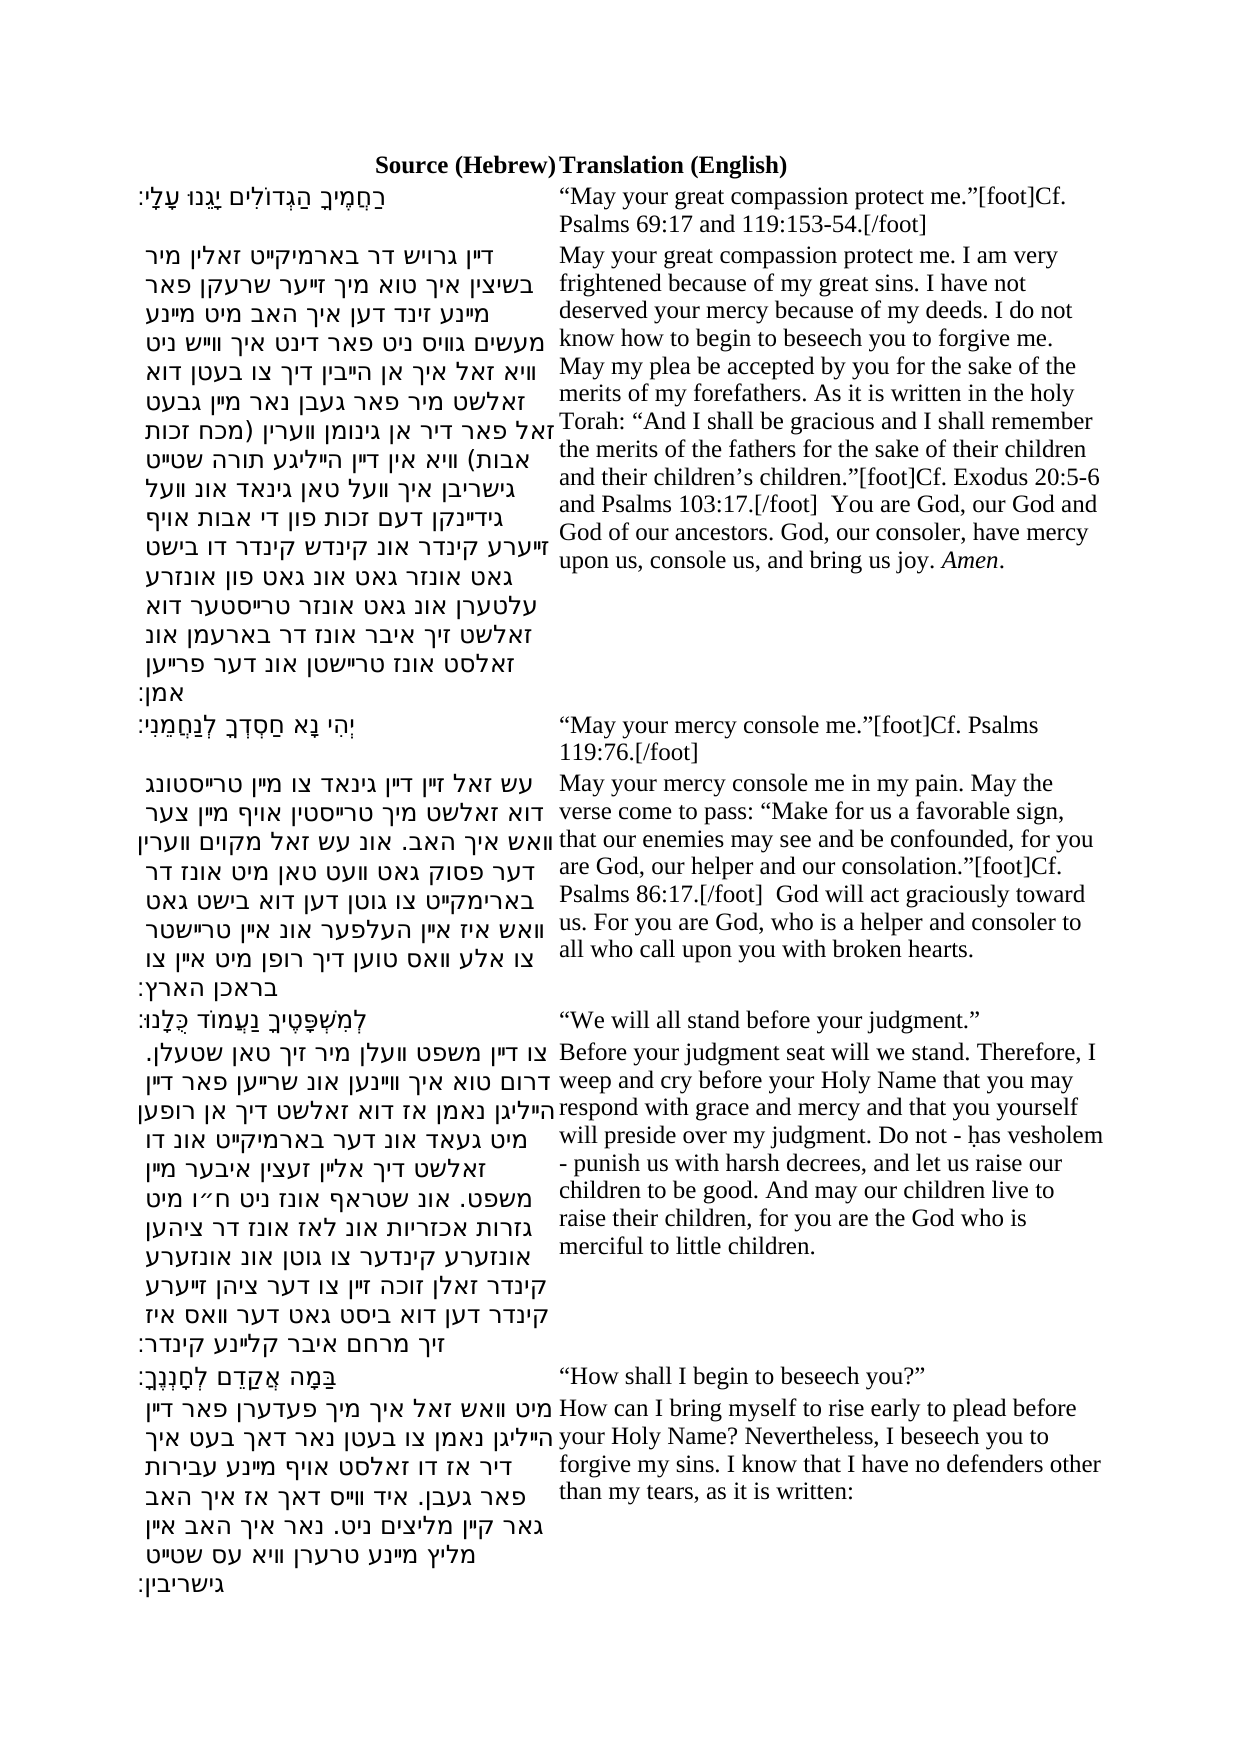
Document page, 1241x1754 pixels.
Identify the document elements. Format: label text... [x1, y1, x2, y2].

table_cell “May your great compassion protect me.”[foot]Cf. Psalms 69:17 and 119:153-54.[/foot] [558, 181, 1105, 239]
table_cell May your mercy console me in my pain. May the verse come to pass: “Make for us a favorable sign, that our enemies may see and be confounded, for you are God, our helper and our consolation.”[foot]Cf. Psalms 86:17.[/foot] God will act graciously toward us. For you are God, who is a helper and consoler to all who call upon you with broken hearts. [558, 768, 1105, 1004]
table_header Source (Hebrew) [135, 150, 557, 181]
table_cell יְהִי נָא חַסְדְךָ לְנַחֲמֵנִי׃ [135, 709, 557, 768]
table_cell רַחֲמֶיךָ הַגְדוֺלִים יָגֵנוּ עָלָי׃ [135, 181, 557, 239]
table_cell “We will all stand before your judgment.” [558, 1004, 1105, 1036]
table_cell דײן גרויש דר בארמיקײט זאלין מיר בשיצין איך טוא מיך זײער שרעקן פאר מײנע זינד דען איך האב מיט מײנע מעשים גװיס ניט פאר דינט איך װײש ניט װיא זאל איך אן הײבין דיך צו בעטן דוא זאלשט מיר פאר געבן נאר מײן גבעט זאל פאר דיר אן גינומן װערין (מכח זכות אבות) װיא אין דײן הײליגע תורה שטײט גישריבן איך װעל טאן גינאד אונ װעל גידײנקן דעם זכות פון די אבות אויף זײערע קינדר אונ קינדש קינדר דו בישט גאט אונזר גאט אונ גאט פון אונזרע עלטערן אונ גאט אונזר טרײסטער דוא זאלשט זיך איבר אונז דר בארעמן אונ זאלסט אונז טרײשטן אונ דער פרײען אמן׃ [135, 239, 557, 709]
table_cell Before your judgment seat will we stand. Therefore, I weep and cry before your Holy Name that you may respond with grace and mercy and that you yourself will preside over my judgment. Do not - ḥas vesholem - punish us with harsh decrees, and let us raise our children to be good. And may our children live to raise their children, for you are the God who is merciful to little children. [558, 1036, 1105, 1360]
table_cell “May your mercy console me.”[foot]Cf. Psalms 119:76.[/foot] [558, 709, 1105, 768]
table_cell מיט װאש זאל איך מיך פעדערן פאר דײן הײליגן נאמן צו בעטן נאר דאך בעט איך דיר אז דו זאלסט אויף מײנע עבירות פאר געבן. איד װײס דאך אז איך האב גאר קײן מליצים ניט. נאר איך האב אײן מליץ מײנע טרערן װיא עס שטײט גישריבין׃ [135, 1393, 557, 1600]
table_cell בַּמָה אֲקַדֵם לְחָנְנֶךָ׃ [135, 1360, 557, 1393]
table_cell צו דײן משפט װעלן מיר זיך טאן שטעלן. דרום טוא איך װײנען אונ שרײען פאר דײן הײליגן נאמן אז דוא זאלשט דיך אן רופען מיט געאד אונ דער בארמיקײט אונ דו זאלשט דיך אלײן זעצין איבער מײן משפט. אונ שטראף אונז ניט ח״ו מיט גזרות אכזריות אונ לאז אונז דר ציהען אונזערע קינדער צו גוטן אונ אונזערע קינדר זאלן זוכה זײן צו דער ציהן זײערע קינדר דען דוא ביסט גאט דער װאס איז זיך מרחם איבר קלײנע קינדר׃ [135, 1036, 557, 1360]
table_cell How can I bring myself to rise early to plead before your Holy Name? Nevertheless, I beseech you to forgive my sins. I know that I have no defenders other than my tears, as it is written: [558, 1393, 1105, 1600]
table_cell עש זאל זײן דײן גינאד צו מײן טרײסטונג דוא זאלשט מיך טרײסטין אויף מײן צער װאש איך האב. אונ עש זאל מקוים װערין דער פסוק גאט װעט טאן מיט אונז דר בארימקײט צו גוטן דען דוא בישט גאט װאש איז אײן העלפער אונ אײן טרײשטר צו אלע װאס טוען דיך רופן מיט אײן צו בראכן הארץ׃ [135, 768, 557, 1004]
table_cell לְמִשְׁפָּטֶיךָ נַעֲמוֺד כֻּלָנוּ׃ [135, 1004, 557, 1036]
table_cell May your great compassion protect me. I am very frightened because of my great sins. I have not deserved your mercy because of my deeds. I do not know how to begin to beseech you to forgive me. May my plea be accepted by you for the sake of the merits of my forefathers. As it is written in the holy Torah: “And I shall be gracious and I shall remember the merits of the fathers for the sake of their children and their children’s children.”[foot]Cf. Exodus 20:5-6 and Psalms 103:17.[/foot] You are God, our God and God of our ancestors. God, our consoler, have mercy upon us, console us, and bring us joy. Amen. [558, 239, 1105, 709]
table_cell “How shall I begin to beseech you?” [558, 1360, 1105, 1393]
table_header Translation (English) [558, 150, 1105, 181]
